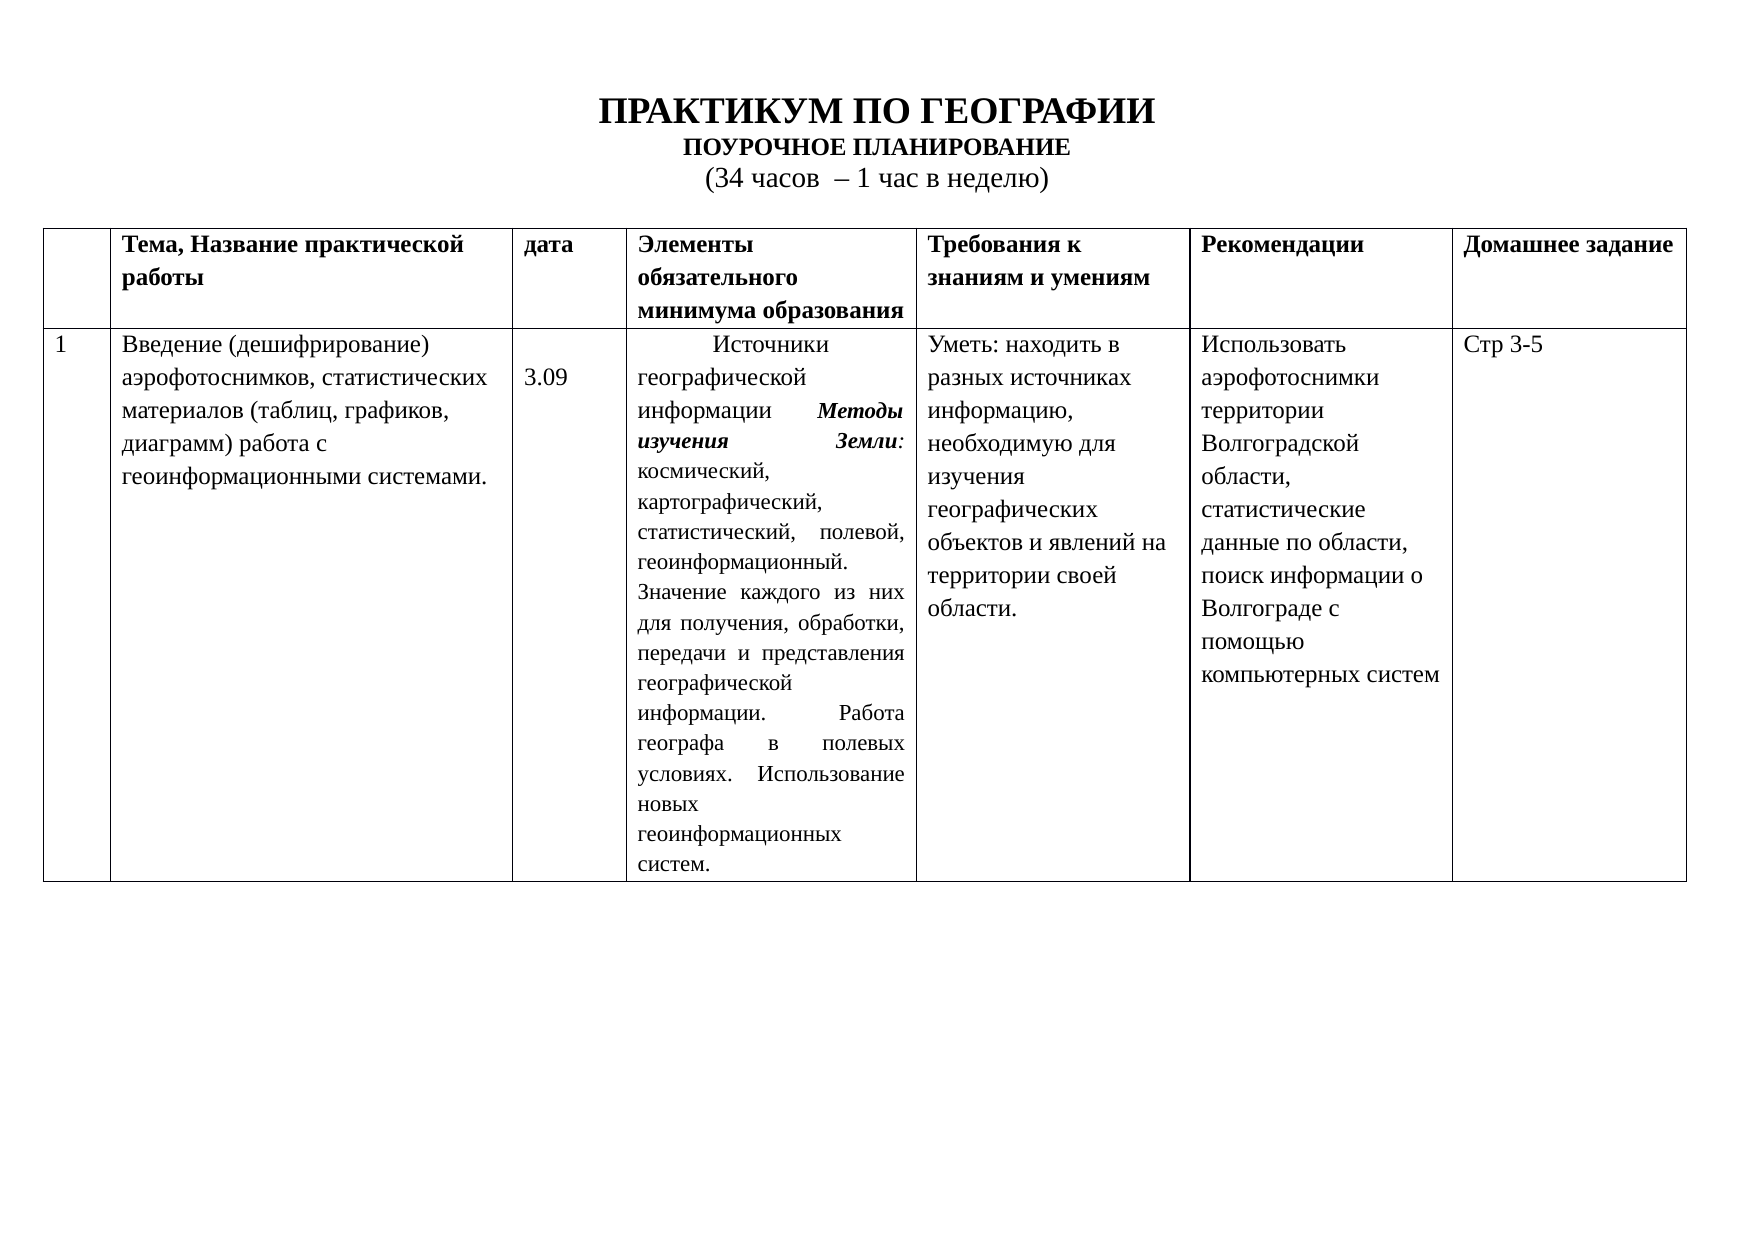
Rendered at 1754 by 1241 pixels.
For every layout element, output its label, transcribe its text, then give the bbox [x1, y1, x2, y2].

table_cell Источники географической информации Методы изучения Земли: космический, картографический, статистический, полевой, геоинформационный. Значение каждого из них для получения, обработки, передачи и представления географической информации. Работа географа в полевых условиях. Использование новых геоинформационных систем. [627, 329, 916, 881]
table_header Элементы обязательного минимума образования [627, 229, 916, 328]
text ПОУРОЧНОЕ ПЛАНИРОВАНИЕ [118, 132, 1636, 161]
table_header дата [513, 229, 626, 328]
table_header Рекомендации [1191, 229, 1452, 328]
table_header Требования к знаниям и умениям [917, 229, 1189, 328]
table_header Домашнее задание [1453, 229, 1686, 328]
text ПРАКТИКУМ ПО ГЕОГРАФИИ [118, 89, 1636, 132]
table_cell 1 [44, 329, 110, 881]
table_cell Уметь: находить в разных источниках информацию, необходимую для изучения географических объектов и явлений на территории своей области. [917, 329, 1189, 881]
text (34 часов – 1 час в неделю) [118, 161, 1636, 194]
table_cell Стр 3-5 [1453, 329, 1686, 881]
table_cell 3.09 [513, 329, 626, 881]
table_header [44, 229, 110, 328]
table_cell Введение (дешифрирование) аэрофотоснимков, статистических материалов (таблиц, графиков, диаграмм) работа с геоинформационными системами. [111, 329, 512, 881]
table_header Тема, Название практической работы [111, 229, 512, 328]
table_cell Использовать аэрофотоснимки территории Волгоградской области, статистические данные по области, поиск информации о Волгограде с помощью компьютерных систем [1191, 329, 1452, 881]
